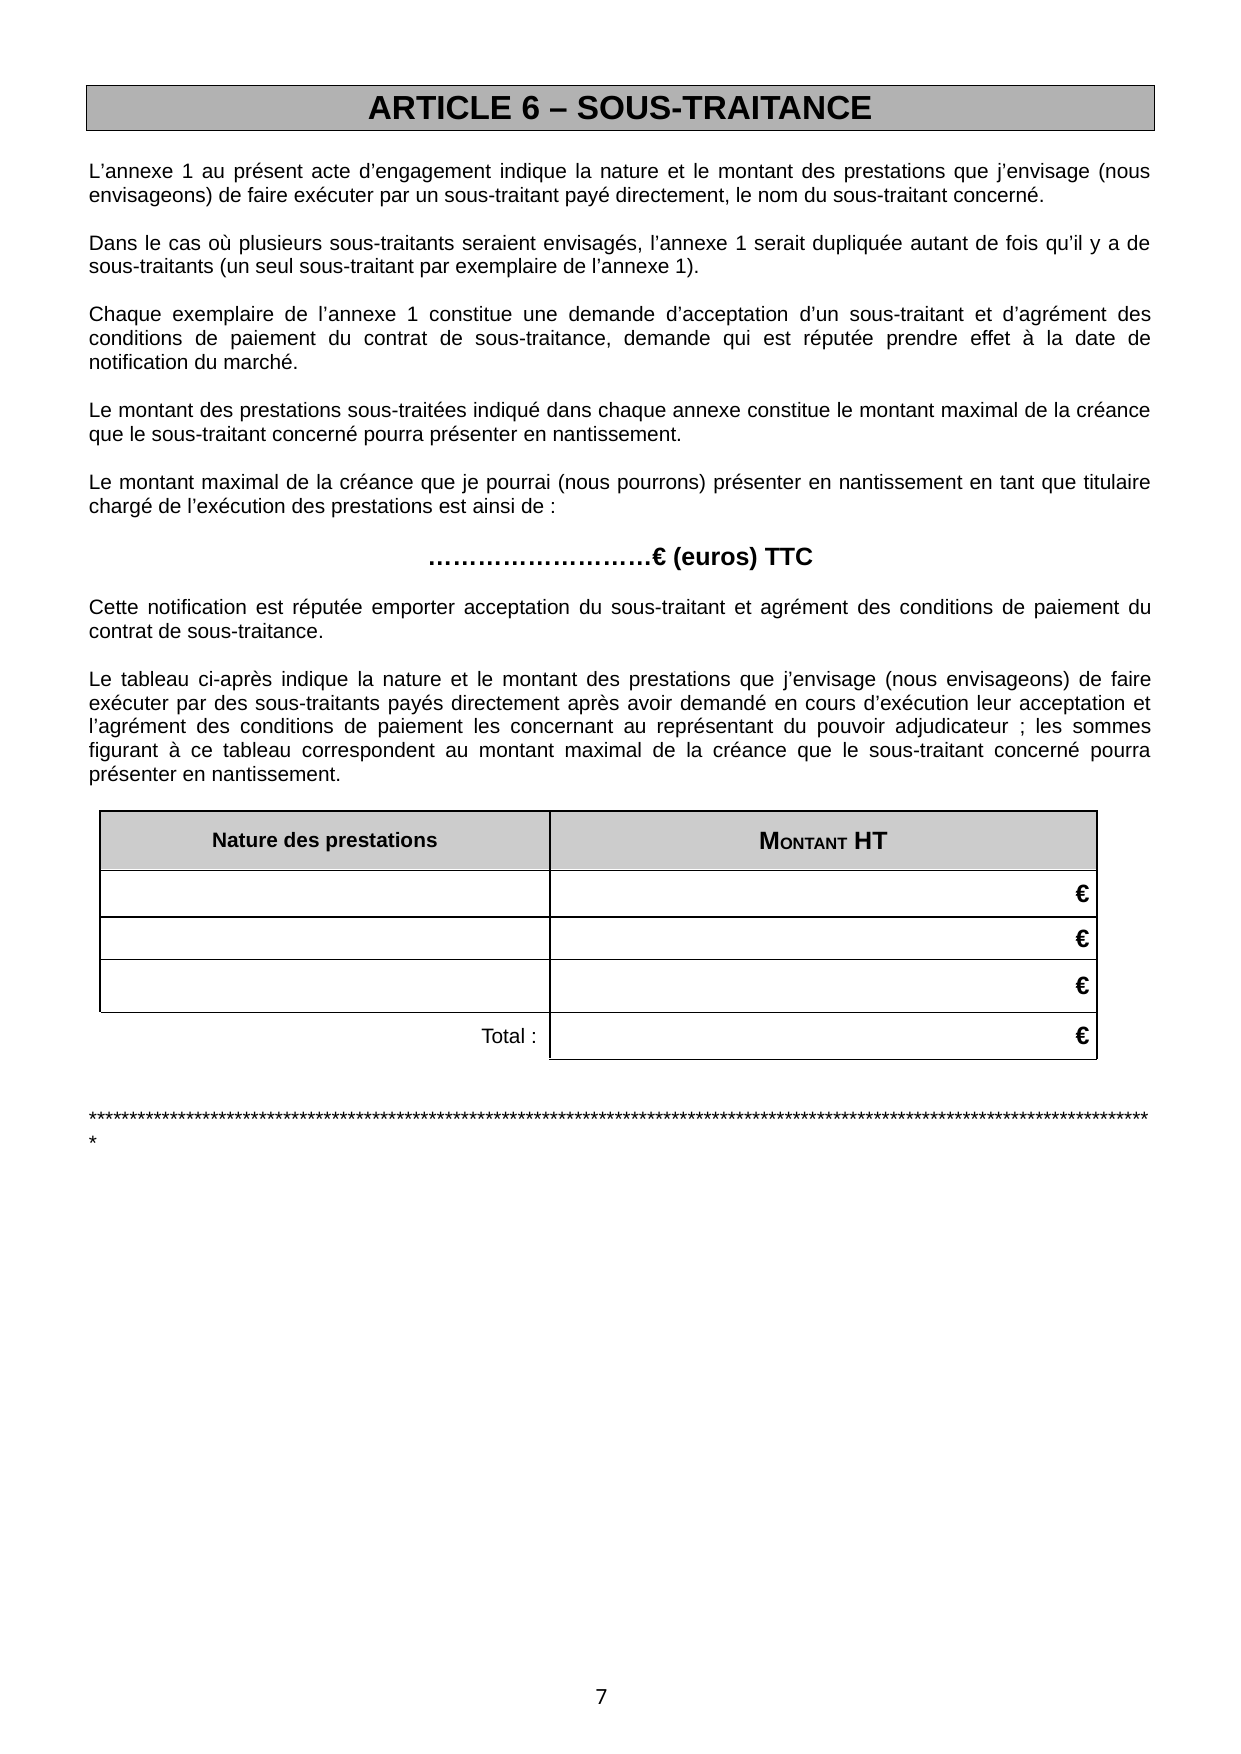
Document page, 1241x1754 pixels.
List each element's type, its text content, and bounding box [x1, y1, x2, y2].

text Le tableau ci-après indique la nature et le montant des prestations que j’envisage (nous envisageons) de faire exécuter par des sous-traitants payés directement après avoir demandé en cours d’exécution leur acceptation et l’agrément des conditions de paiement les concernant au représentant du pouvoir adjudicateur ; les sommes figurant à ce tableau correspondent au montant maximal de la créance que le sous-traitant concerné pourra présenter en nantissement. [89, 666, 1152, 786]
text Cette notification est réputée emporter acceptation du sous-traitant et agrément des conditions de paiement du contrat de sous-traitance. [89, 594, 1152, 642]
table_cell € [551, 871, 1096, 916]
table_cell [101, 871, 549, 916]
list Chaque exemplaire de l’annexe 1 constitue une demande d’acceptation d’un sous-traitant et d’agrément des conditions de paiement du contrat de sous-traitance, demande qui est réputée prendre effet à la date de notification du marché. [89, 302, 1152, 374]
table_cell Total : [101, 1013, 549, 1059]
table_cell € [551, 960, 1096, 1012]
list Dans le cas où plusieurs sous-traitants seraient envisagés, l’annexe 1 serait dupliquée autant de fois qu’il y a de sous-traitants (un seul sous-traitant par exemplaire de l’annexe 1). [89, 230, 1152, 278]
table_cell € [551, 918, 1096, 959]
table_cell € [550, 1013, 1096, 1059]
table_cell [101, 918, 549, 959]
list L’annexe 1 au présent acte d’engagement indique la nature et le montant des prestations que j’envisage (nous envisageons) de faire exécuter par un sous-traitant payé directement, le nom du sous-traitant concerné. [89, 158, 1152, 206]
list Le montant des prestations sous-traitées indiqué dans chaque annexe constitue le montant maximal de la créance que le sous-traitant concerné pourra présenter en nantissement. [89, 398, 1152, 446]
subtitle ARTICLE 6 – SOUS-TRAITANCE [87, 86, 1154, 130]
list Le montant maximal de la créance que je pourrai (nous pourrons) présenter en nantissement en tant que titulaire chargé de l’exécution des prestations est ainsi de : [89, 470, 1152, 518]
text ************************************************************************************************************************************ [89, 1107, 1152, 1155]
text ………………………€ (euros) TTC [89, 542, 1152, 571]
table_header Montant HT [551, 812, 1096, 869]
table_cell [101, 960, 549, 1012]
table_header Nature des prestations [101, 812, 549, 869]
